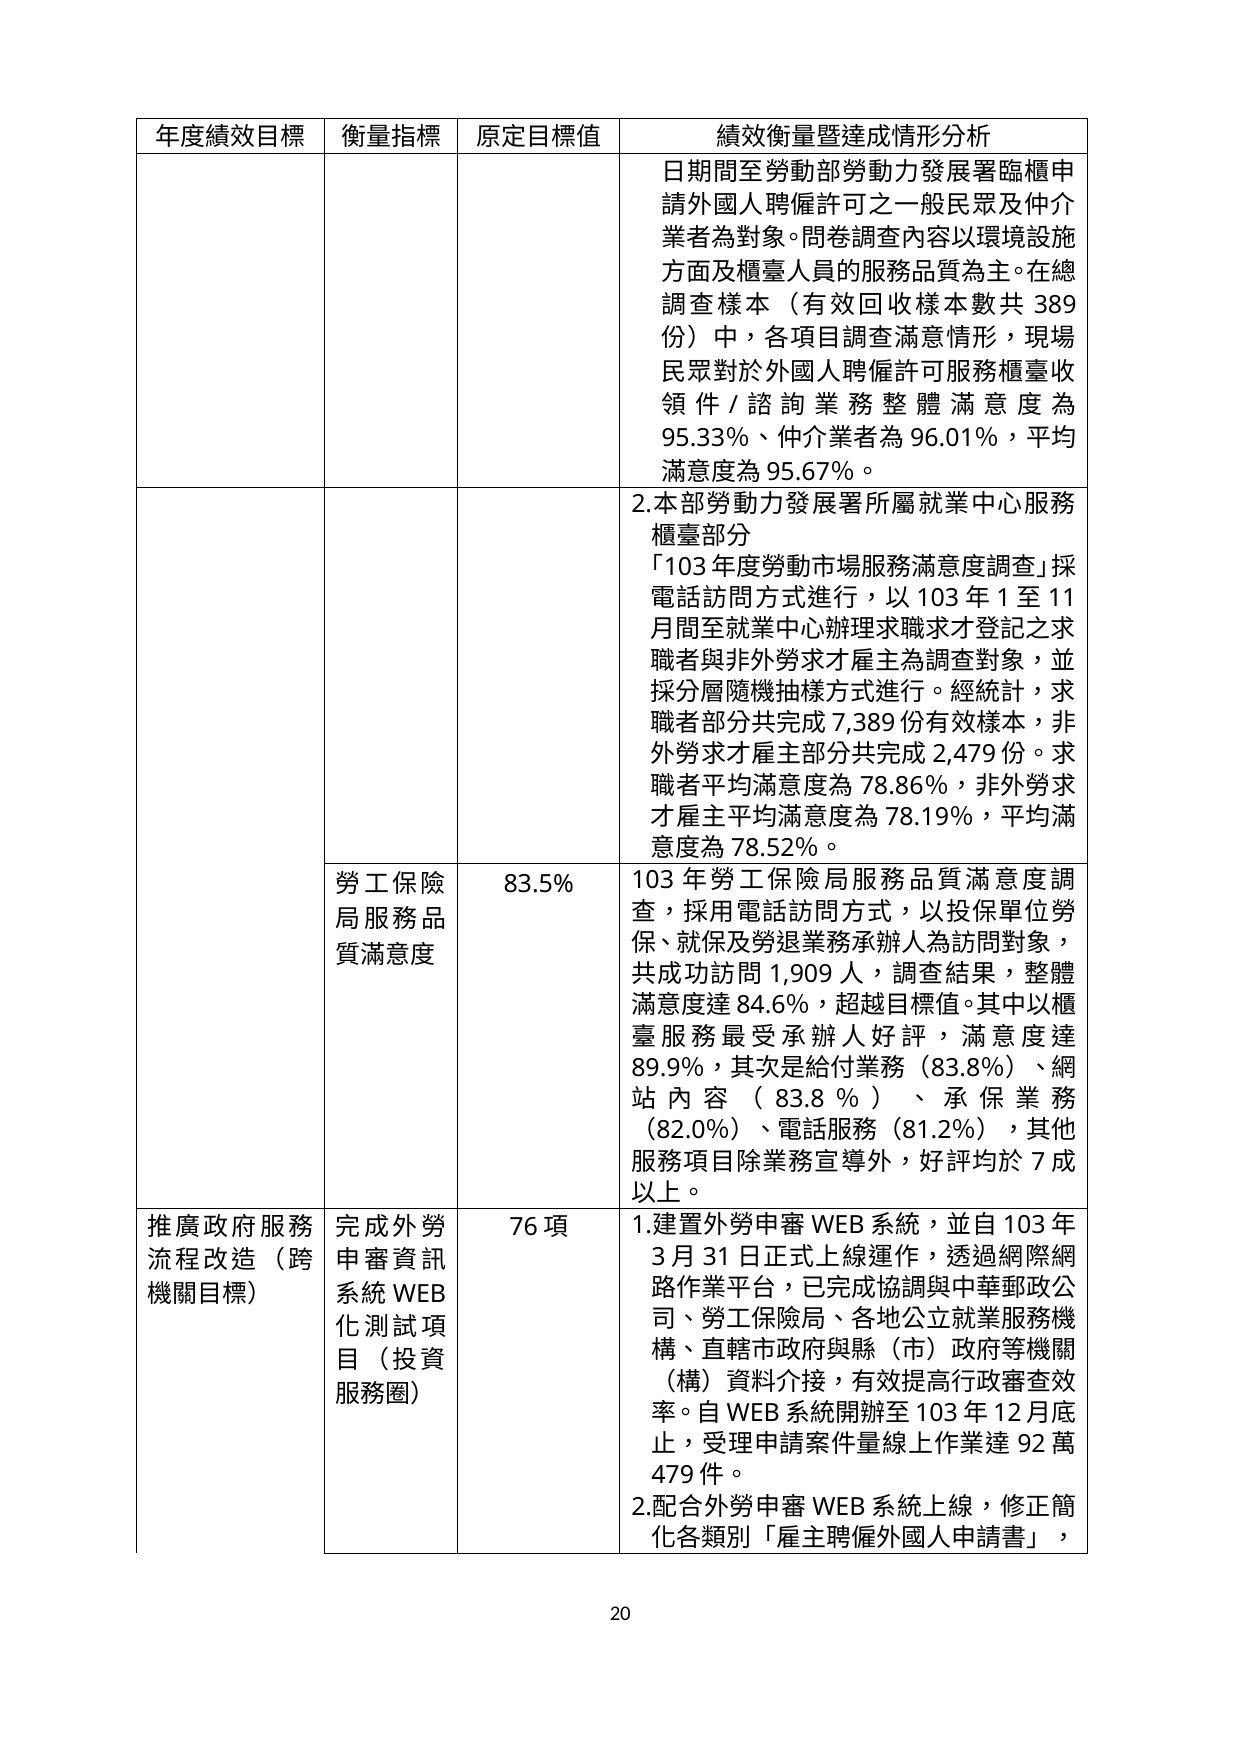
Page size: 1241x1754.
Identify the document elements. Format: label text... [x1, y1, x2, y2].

table_cell 1.建置外勞申審WEB系統，並自103年3月31日正式上線運作，透過網際網路作業平台，已完成協調與中華郵政公司、勞工保險局、各地公立就業服務機構、直轄市政府與縣（市）政府等機關（構）資料介接，有效提高行政審查效率。自WEB系統開辦至103年12月底止，受理申請案件量線上作業達92萬479件。 2.配合外勞申審WEB系統上線，修正簡化各類別「雇主聘僱外國人申請書」， [620, 1209, 1087, 1552]
table_cell [458, 488, 619, 863]
table_cell [458, 154, 619, 487]
table_header 原定目標值 [458, 119, 619, 152]
table_cell 103年勞工保險局服務品質滿意度調查，採用電話訪問方式，以投保單位勞保、就保及勞退業務承辦人為訪問對象，共成功訪問1,909人，調查結果，整體滿意度達84.6％，超越目標值。其中以櫃臺服務最受承辦人好評，滿意度達89.9％，其次是給付業務（83.8％）、網站內容（83.8％）、承保業務（82.0％）、電話服務（81.2％），其他服務項目除業務宣導外，好評均於7成以上。 [620, 864, 1087, 1208]
table_cell [137, 863, 324, 1208]
table_cell [137, 154, 324, 487]
table_cell 日期間至勞動部勞動力發展署臨櫃申請外國人聘僱許可之一般民眾及仲介業者為對象。問卷調查內容以環境設施方面及櫃臺人員的服務品質為主。在總調查樣本（有效回收樣本數共389份）中，各項目調查滿意情形，現場民眾對於外國人聘僱許可服務櫃臺收領件/諮詢業務整體滿意度為95.33％、仲介業者為96.01％，平均滿意度為95.67％。 [620, 154, 1087, 487]
table_cell 76項 [458, 1209, 619, 1552]
table_cell 2.本部勞動力發展署所屬就業中心服務櫃臺部分 「103年度勞動市場服務滿意度調查」採電話訪問方式進行，以103年1至11月間至就業中心辦理求職求才登記之求職者與非外勞求才雇主為調查對象，並採分層隨機抽樣方式進行。經統計，求職者部分共完成7,389份有效樣本，非外勞求才雇主部分共完成2,479份。求職者平均滿意度為78.86％，非外勞求才雇主平均滿意度為78.19％，平均滿意度為78.52％。 [620, 488, 1087, 863]
table_header 績效衡量暨達成情形分析 [620, 119, 1087, 152]
table_cell [325, 488, 457, 863]
table_cell 83.5% [458, 864, 619, 1208]
table_cell 勞工保險局服務品質滿意度 [325, 864, 457, 1208]
table_header 衡量指標 [325, 119, 457, 152]
table_cell [325, 154, 457, 487]
table_header 年度績效目標 [137, 119, 324, 152]
table_cell 推廣政府服務流程改造（跨機關目標） [137, 1209, 324, 1552]
table_cell [137, 488, 324, 863]
table_cell 完成外勞申審資訊系統WEB化測試項目（投資服務圈） [325, 1209, 457, 1552]
